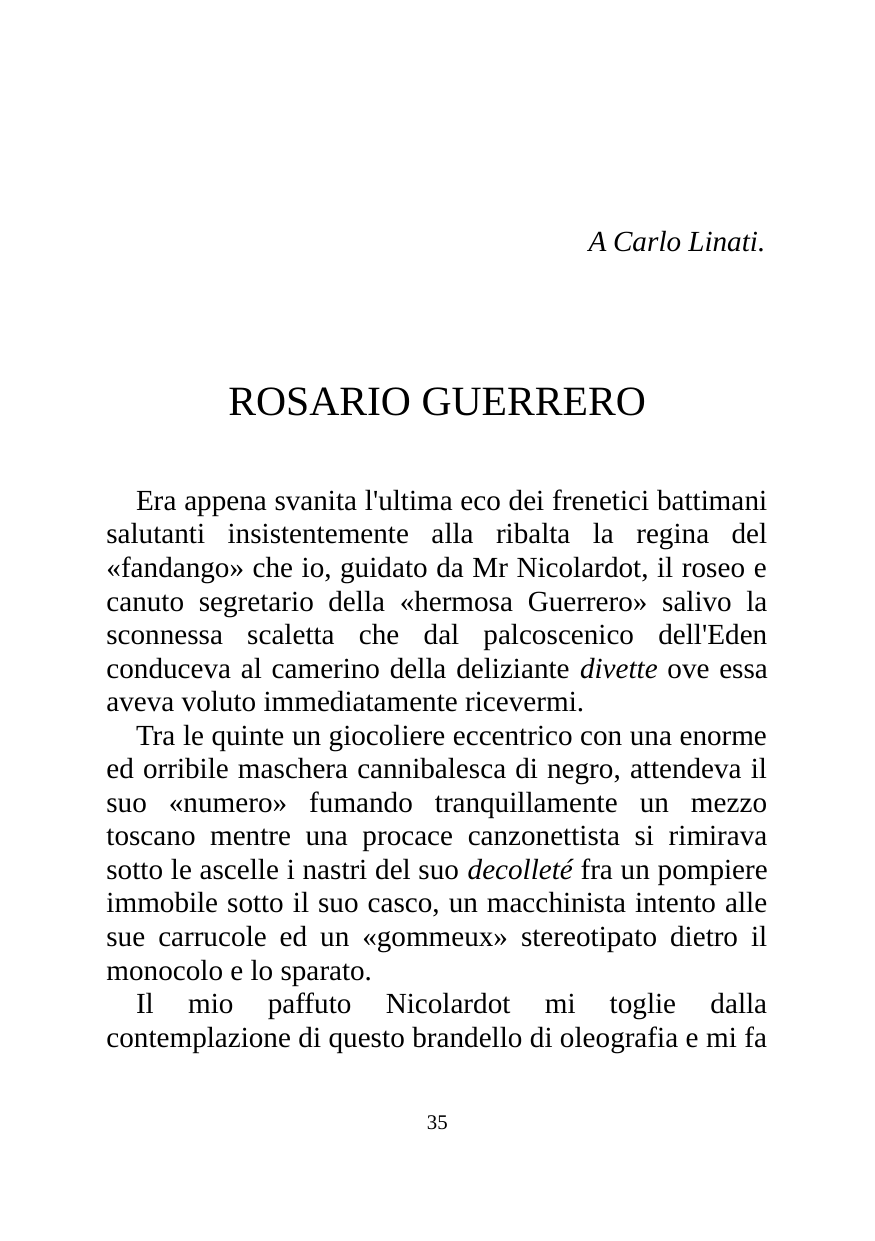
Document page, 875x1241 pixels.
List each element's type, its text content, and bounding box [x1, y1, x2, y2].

text A Carlo Linati. [106, 224, 768, 258]
text Il mio paffuto Nicolardot mi toglie dalla contemplazione di questo brandello di oleografia e mi fa [106, 986, 768, 1053]
text Tra le quinte un giocoliere eccentrico con una enorme ed orribile maschera cannibalesca di negro, attendeva il suo «numero» fumando tranquillamente un mezzo toscano mentre una procace canzonettista si rimirava sotto le ascelle i nastri del suo decolleté fra un pompiere immobile sotto il suo casco, un macchinista intento alle sue carrucole ed un «gommeux» stereotipato dietro il monocolo e lo sparato. [106, 718, 768, 986]
text ROSARIO GUERRERO [106, 376, 768, 424]
text Era appena svanita l'ultima eco dei frenetici battimani salutanti insistentemente alla ribalta la regina del «fandango» che io, guidato da Mr Nicolardot, il roseo e canuto segretario della «hermosa Guerrero» salivo la sconnessa scaletta che dal palcoscenico dell'Eden conduceva al camerino della deliziante divette ove essa aveva voluto immediatamente ricevermi. [106, 483, 768, 718]
